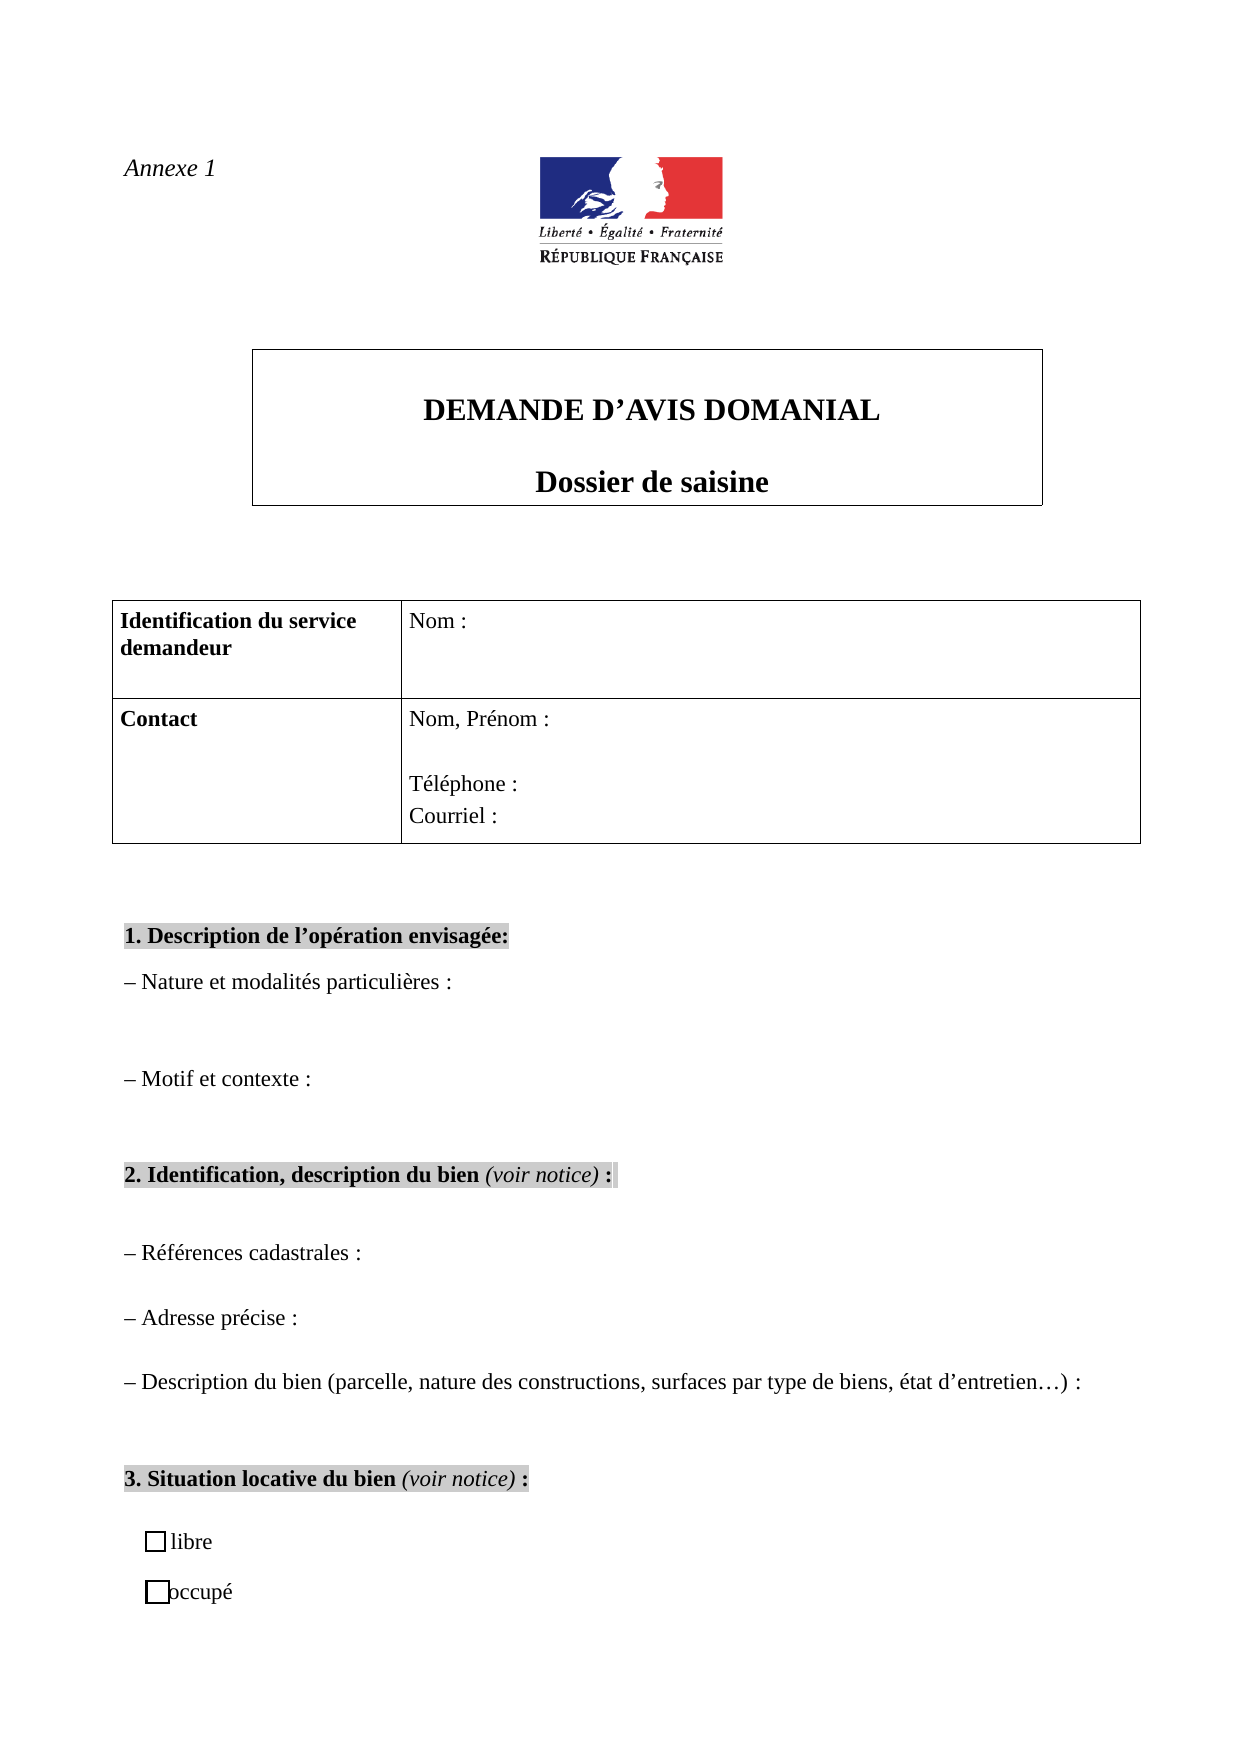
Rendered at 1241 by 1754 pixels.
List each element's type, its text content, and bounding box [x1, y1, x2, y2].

text occupé [144, 1578, 1116, 1605]
table_header Identification du service demandeur [113, 601, 401, 698]
text 3. Situation locative du bien (voir notice) : [124, 1465, 1116, 1492]
text – Nature et modalités particulières : [124, 968, 1116, 994]
text – Adresse précise : [124, 1304, 1116, 1330]
table_cell Contact [113, 699, 401, 842]
subtitle 1. Description de l’opération envisagée: [124, 922, 1116, 949]
text 2. Identification, description du bien (voir notice) : [124, 1162, 1116, 1188]
table_header DEMANDE D’AVIS DOMANIAL Dossier de saisine [253, 350, 1042, 505]
table_header Nom : [402, 601, 1140, 698]
text libre [144, 1528, 1116, 1555]
text [770, 153, 1116, 182]
text – Motif et contexte : [124, 1065, 1116, 1091]
text – Description du bien (parcelle, nature des constructions, surfaces par type de biens, état d’entretien…) : [124, 1368, 1116, 1395]
table_cell Nom, Prénom : Téléphone : Courriel : [402, 699, 1140, 842]
picture [497, 126, 770, 309]
text – Références cadastrales : [124, 1239, 1116, 1266]
text Annexe 1 [124, 153, 497, 182]
